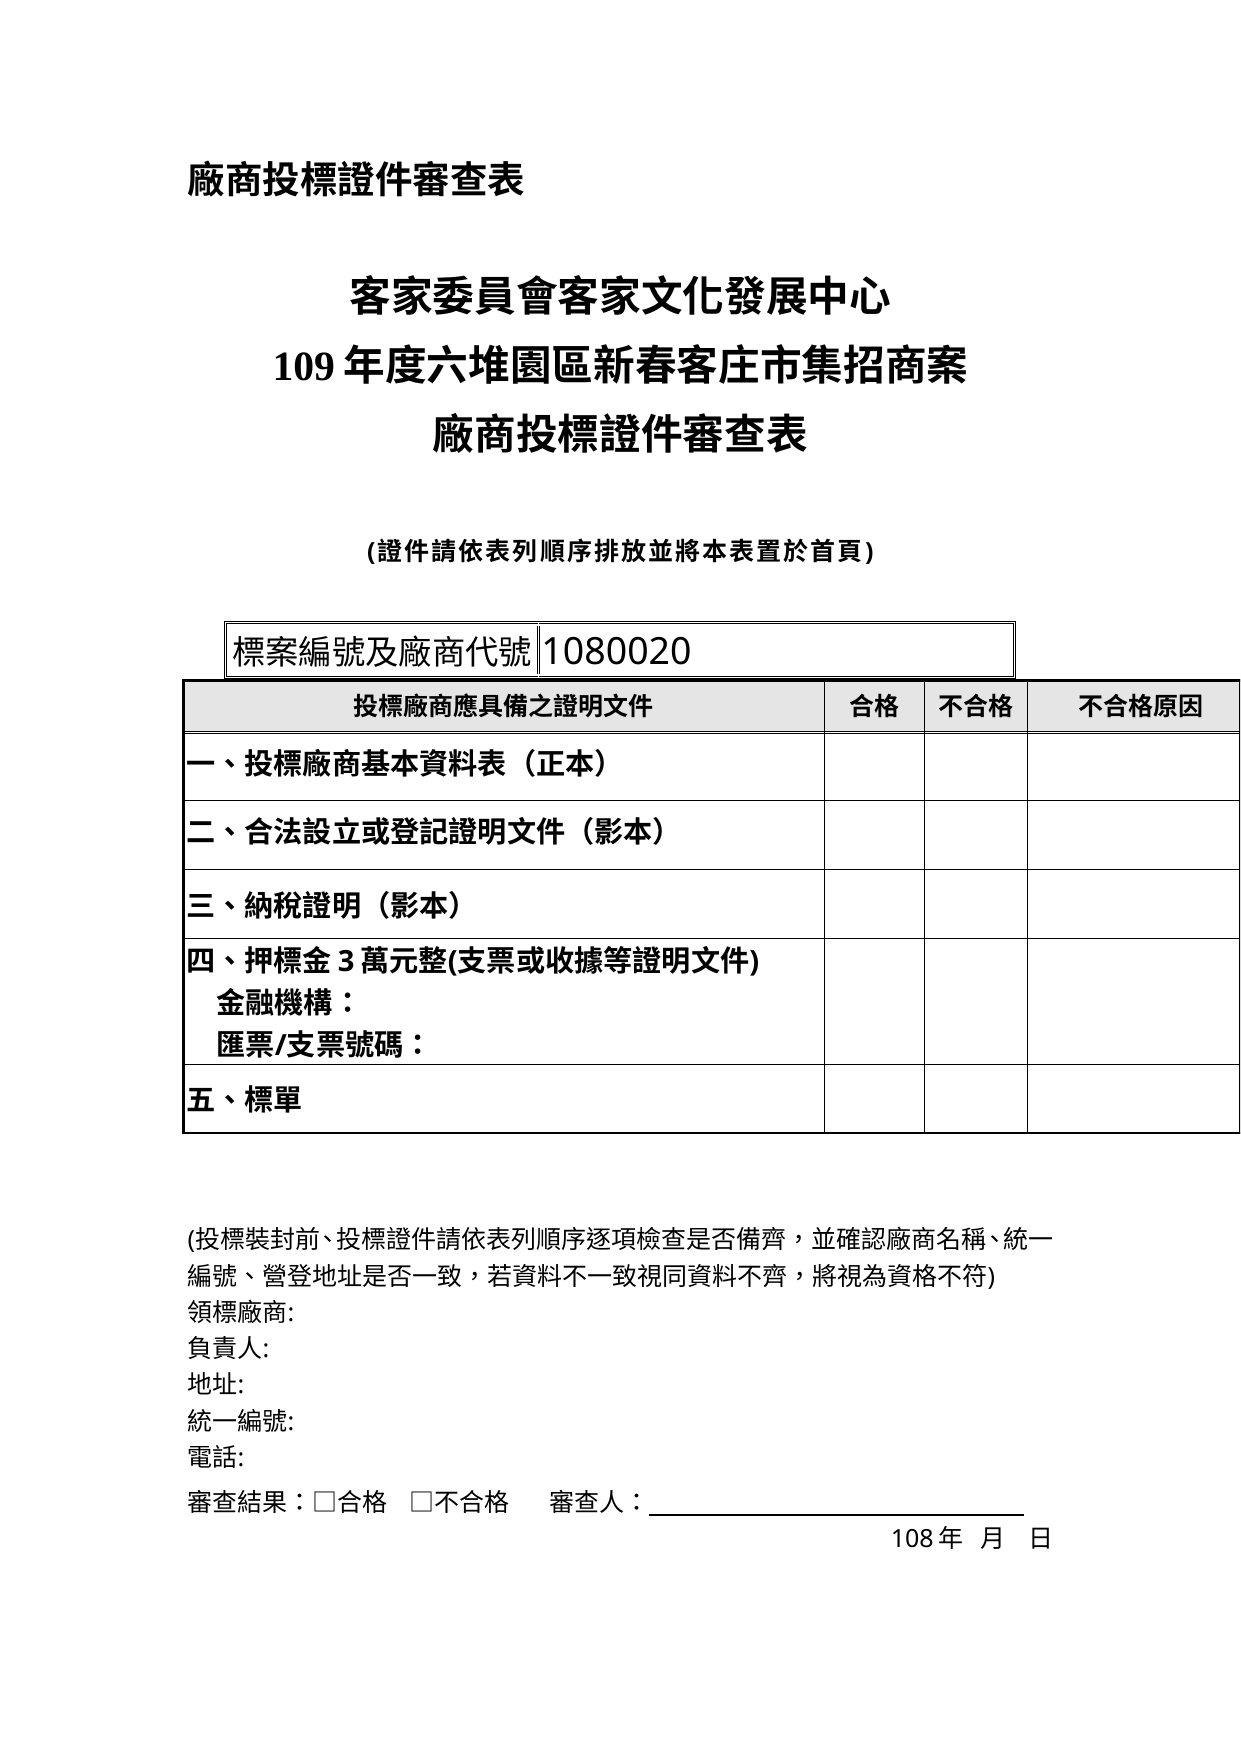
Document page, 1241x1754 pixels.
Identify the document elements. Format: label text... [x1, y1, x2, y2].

table_cell [825, 801, 924, 868]
text 審查結果：□合格 □不合格 審查人： [187, 1483, 1053, 1519]
text 統一編號: [187, 1401, 1053, 1437]
text 領標廠商: [187, 1292, 1053, 1329]
table_cell 五、標單 [185, 1065, 824, 1132]
table_cell [925, 870, 1027, 937]
table_header 1080020 [538, 624, 1013, 676]
table_cell [1028, 870, 1239, 937]
text (投標裝封前、投標證件請依表列順序逐項檢查是否備齊，並確認廠商名稱、統一編號、營登地址是否一致，若資料不一致視同資料不齊，將視為資格不符) [187, 1220, 1053, 1292]
text 廠商投標證件審查表 [187, 150, 1053, 204]
table_cell [825, 734, 924, 800]
table_header 合格 [825, 682, 924, 731]
table_cell [925, 939, 1027, 1063]
text 地址: [187, 1365, 1053, 1401]
table_cell [1028, 801, 1239, 868]
text 電話: [187, 1450, 1053, 1471]
table_cell 一、投標廠商基本資料表（正本） [185, 734, 824, 800]
table_cell [1028, 939, 1239, 1063]
table_cell [825, 870, 924, 937]
table_cell 二、合法設立或登記證明文件（影本） [185, 801, 824, 868]
table_header 投標廠商應具備之證明文件 [185, 682, 824, 731]
table_cell [825, 1065, 924, 1132]
text 108年 月 日 [187, 1519, 1053, 1554]
table_cell [925, 734, 1027, 800]
table_cell [1028, 734, 1239, 800]
table_cell [925, 801, 1027, 868]
text 廠商投標證件審查表 [187, 401, 1053, 462]
table_cell [925, 1065, 1027, 1132]
table_cell [1028, 1065, 1239, 1132]
text 客家委員會客家文化發展中心 [187, 263, 1053, 323]
table_cell 四、押標金3萬元整(支票或收據等證明文件) 金融機構： 匯票/支票號碼： [185, 939, 824, 1063]
table_header 不合格 [925, 682, 1027, 731]
table_cell 三、納稅證明（影本） [185, 870, 824, 937]
table_header 標案編號及廠商代號 [227, 624, 538, 676]
table_cell [825, 939, 924, 1063]
text 負責人: [187, 1329, 1053, 1365]
text 109年度六堆園區新春客庄市集招商案 [187, 332, 1053, 392]
text (證件請依表列順序排放並將本表置於首頁) [187, 521, 1053, 571]
table_header 不合格原因 [1028, 682, 1239, 731]
